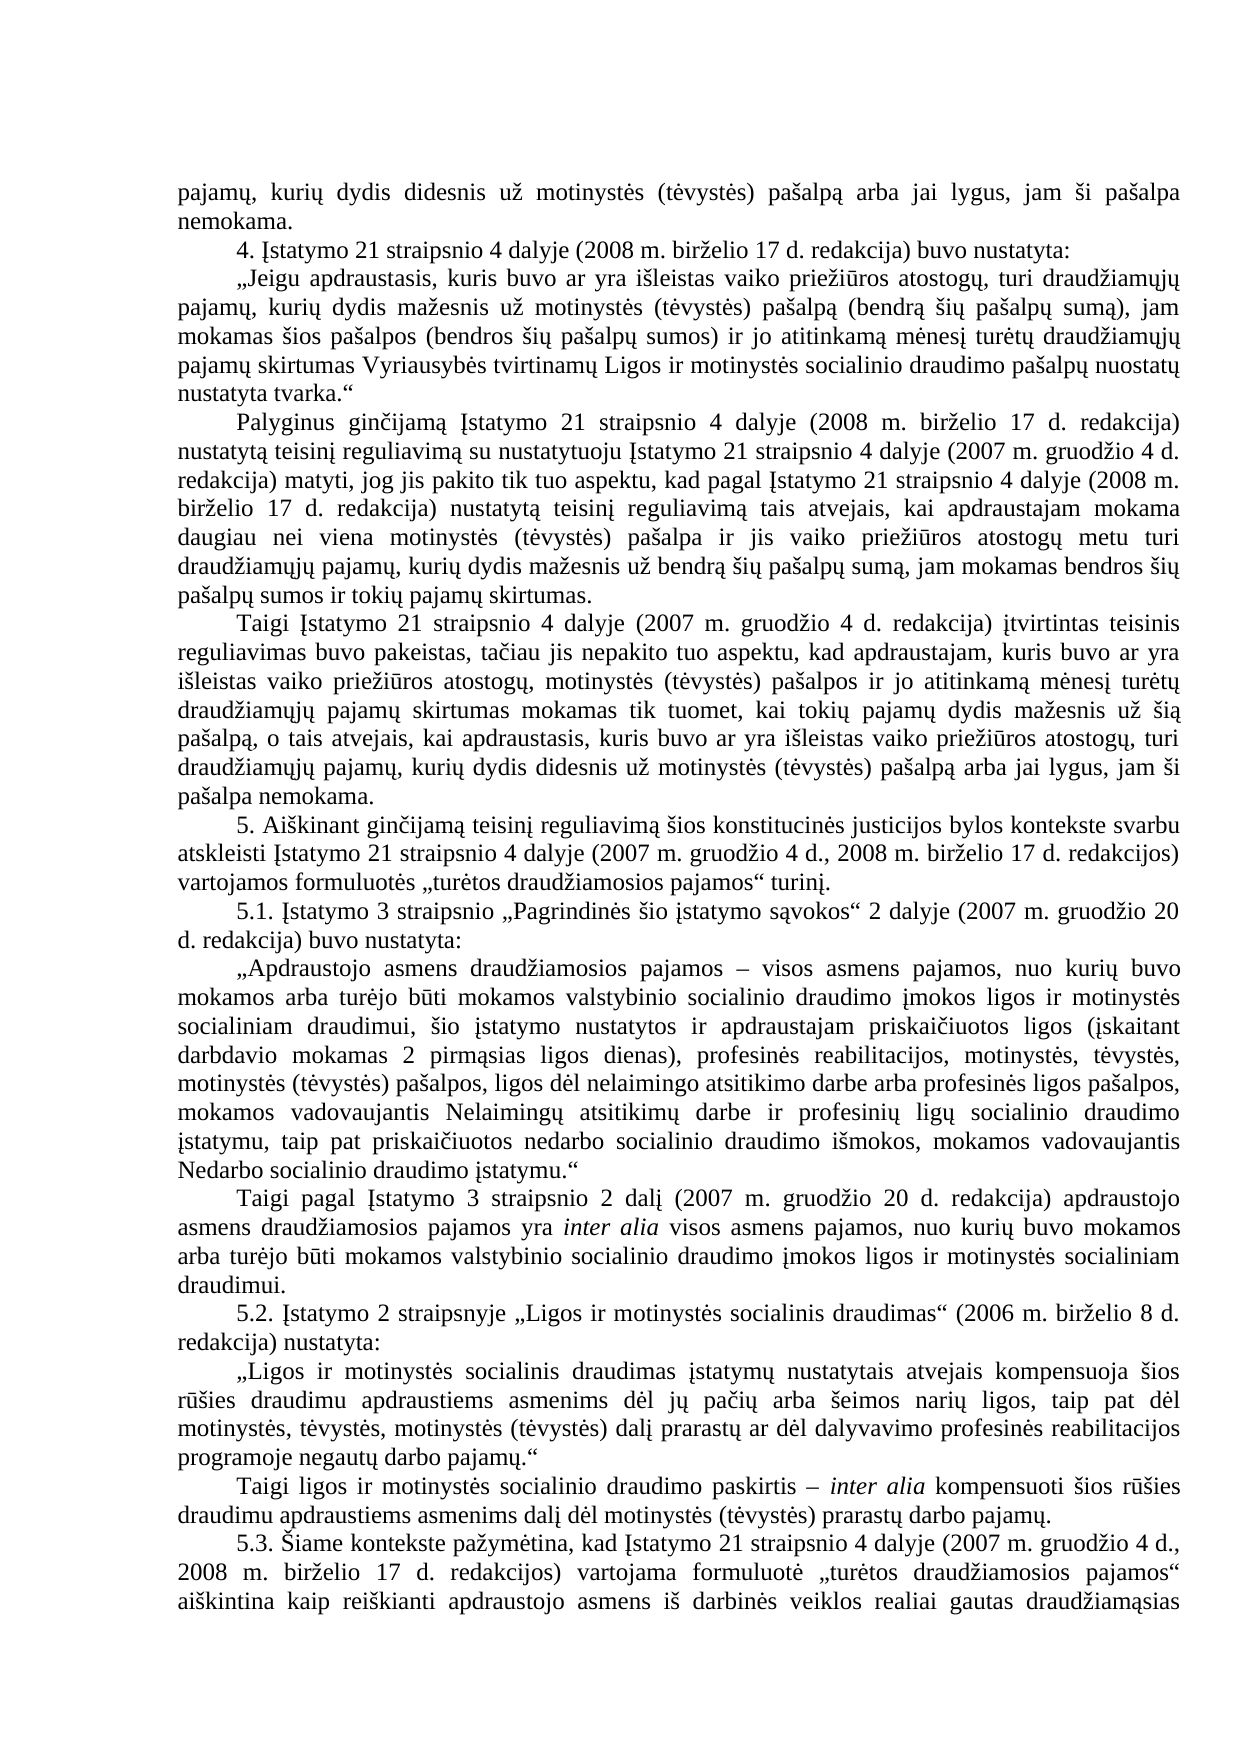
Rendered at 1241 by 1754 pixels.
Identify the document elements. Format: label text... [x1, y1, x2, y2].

text Taigi ligos ir motinystės socialinio draudimo paskirtis – inter alia kompensuoti šios rūšies draudimu apdraustiems asmenims dalį dėl motinystės (tėvystės) prarastų darbo pajamų. [177, 1471, 1181, 1528]
text pajamų, kurių dydis didesnis už motinystės (tėvystės) pašalpą arba jai lygus, jam ši pašalpa nemokama. [177, 177, 1181, 235]
text Taigi Įstatymo 21 straipsnio 4 dalyje (2007 m. gruodžio 4 d. redakcija) įtvirtintas teisinis reguliavimas buvo pakeistas, tačiau jis nepakito tuo aspektu, kad apdraustajam, kuris buvo ar yra išleistas vaiko priežiūros atostogų, motinystės (tėvystės) pašalpos ir jo atitinkamą mėnesį turėtų draudžiamųjų pajamų skirtumas mokamas tik tuomet, kai tokių pajamų dydis mažesnis už šią pašalpą, o tais atvejais, kai apdraustasis, kuris buvo ar yra išleistas vaiko priežiūros atostogų, turi draudžiamųjų pajamų, kurių dydis didesnis už motinystės (tėvystės) pašalpą arba jai lygus, jam ši pašalpa nemokama. [177, 608, 1181, 810]
text „Jeigu apdraustasis, kuris buvo ar yra išleistas vaiko priežiūros atostogų, turi draudžiamųjų pajamų, kurių dydis mažesnis už motinystės (tėvystės) pašalpą (bendrą šių pašalpų sumą), jam mokamas šios pašalpos (bendros šių pašalpų sumos) ir jo atitinkamą mėnesį turėtų draudžiamųjų pajamų skirtumas Vyriausybės tvirtinamų Ligos ir motinystės socialinio draudimo pašalpų nuostatų nustatyta tvarka.“ [177, 263, 1181, 407]
text 5.1. Įstatymo 3 straipsnio „Pagrindinės šio įstatymo sąvokos“ 2 dalyje (2007 m. gruodžio 20 d. redakcija) buvo nustatyta: [177, 896, 1181, 953]
text 5. Aiškinant ginčijamą teisinį reguliavimą šios konstitucinės justicijos bylos kontekste svarbu atskleisti Įstatymo 21 straipsnio 4 dalyje (2007 m. gruodžio 4 d., 2008 m. birželio 17 d. redakcijos) vartojamos formuluotės „turėtos draudžiamosios pajamos“ turinį. [177, 810, 1181, 896]
text 4. Įstatymo 21 straipsnio 4 dalyje (2008 m. birželio 17 d. redakcija) buvo nustatyta: [177, 235, 1181, 263]
text „Apdraustojo asmens draudžiamosios pajamos – visos asmens pajamos, nuo kurių buvo mokamos arba turėjo būti mokamos valstybinio socialinio draudimo įmokos ligos ir motinystės socialiniam draudimui, šio įstatymo nustatytos ir apdraustajam priskaičiuotos ligos (įskaitant darbdavio mokamas 2 pirmąsias ligos dienas), profesinės reabilitacijos, motinystės, tėvystės, motinystės (tėvystės) pašalpos, ligos dėl nelaimingo atsitikimo darbe arba profesinės ligos pašalpos, mokamos vadovaujantis Nelaimingų atsitikimų darbe ir profesinių ligų socialinio draudimo įstatymu, taip pat priskaičiuotos nedarbo socialinio draudimo išmokos, mokamos vadovaujantis Nedarbo socialinio draudimo įstatymu.“ [177, 953, 1181, 1183]
text 5.3. Šiame kontekste pažymėtina, kad Įstatymo 21 straipsnio 4 dalyje (2007 m. gruodžio 4 d., 2008 m. birželio 17 d. redakcijos) vartojama formuluotė „turėtos draudžiamosios pajamos“ aiškintina kaip reiškianti apdraustojo asmens iš darbinės veiklos realiai gautas draudžiamąsias [177, 1528, 1181, 1615]
text „Ligos ir motinystės socialinis draudimas įstatymų nustatytais atvejais kompensuoja šios rūšies draudimu apdraustiems asmenims dėl jų pačių arba šeimos narių ligos, taip pat dėl motinystės, tėvystės, motinystės (tėvystės) dalį prarastų ar dėl dalyvavimo profesinės reabilitacijos programoje negautų darbo pajamų.“ [177, 1356, 1181, 1471]
text Palyginus ginčijamą Įstatymo 21 straipsnio 4 dalyje (2008 m. birželio 17 d. redakcija) nustatytą teisinį reguliavimą su nustatytuoju Įstatymo 21 straipsnio 4 dalyje (2007 m. gruodžio 4 d. redakcija) matyti, jog jis pakito tik tuo aspektu, kad pagal Įstatymo 21 straipsnio 4 dalyje (2008 m. birželio 17 d. redakcija) nustatytą teisinį reguliavimą tais atvejais, kai apdraustajam mokama daugiau nei viena motinystės (tėvystės) pašalpa ir jis vaiko priežiūros atostogų metu turi draudžiamųjų pajamų, kurių dydis mažesnis už bendrą šių pašalpų sumą, jam mokamas bendros šių pašalpų sumos ir tokių pajamų skirtumas. [177, 407, 1181, 608]
text Taigi pagal Įstatymo 3 straipsnio 2 dalį (2007 m. gruodžio 20 d. redakcija) apdraustojo asmens draudžiamosios pajamos yra inter alia visos asmens pajamos, nuo kurių buvo mokamos arba turėjo būti mokamos valstybinio socialinio draudimo įmokos ligos ir motinystės socialiniam draudimui. [177, 1183, 1181, 1298]
text 5.2. Įstatymo 2 straipsnyje „Ligos ir motinystės socialinis draudimas“ (2006 m. birželio 8 d. redakcija) nustatyta: [177, 1298, 1181, 1356]
